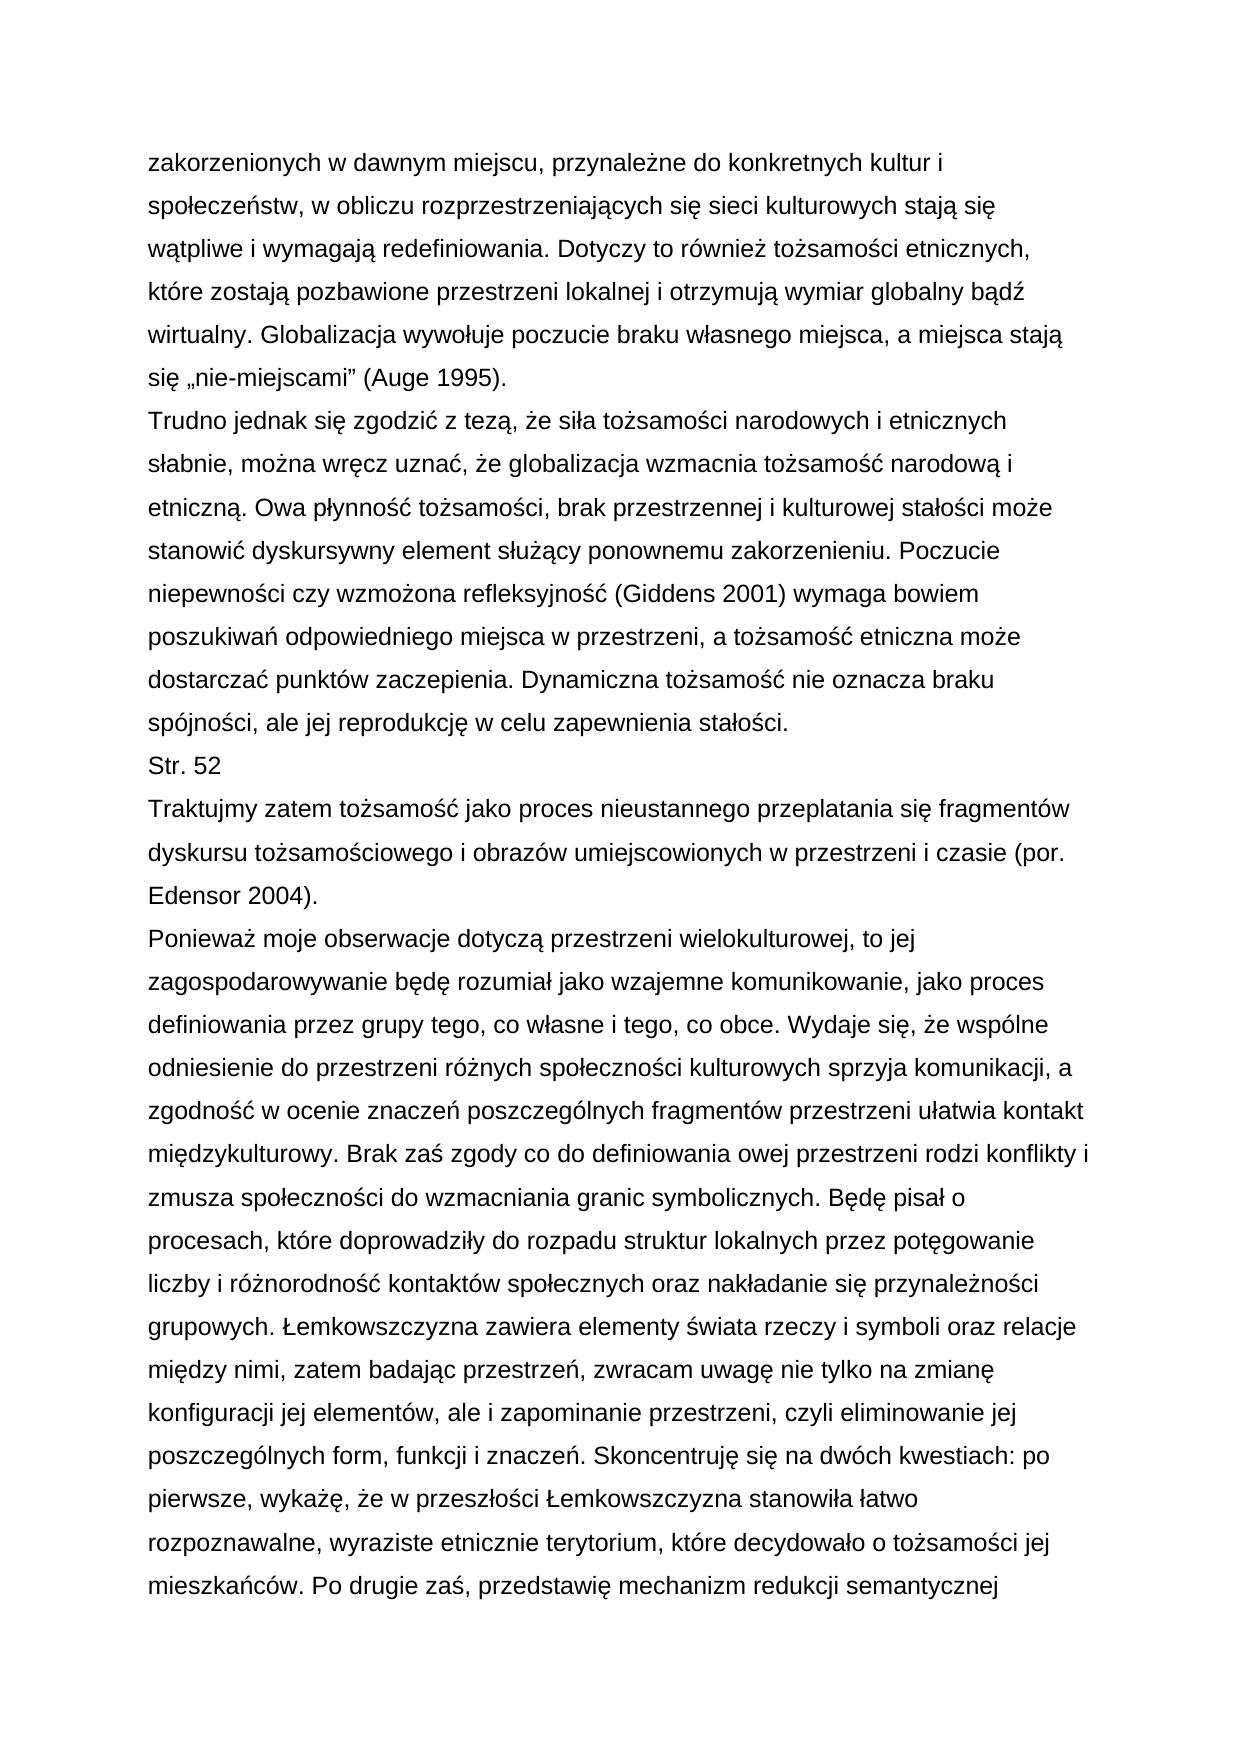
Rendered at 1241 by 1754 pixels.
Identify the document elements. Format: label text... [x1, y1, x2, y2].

text zakorzenionych w dawnym miejscu, przynależne do konkretnych kultur i społeczeństw, w obliczu rozprzestrzeniających się sieci kulturowych stają się wątpliwe i wymagają redefiniowania. Dotyczy to również tożsamości etnicznych, które zostają pozbawione przestrzeni lokalnej i otrzymują wymiar globalny bądź wirtualny. Globalizacja wywołuje poczucie braku własnego miejsca, a miejsca stają się „nie-miejscami” (Auge 1995). [148, 148, 1093, 392]
text Str. 52 [148, 751, 1093, 780]
text Trudno jednak się zgodzić z tezą, że siła tożsamości narodowych i etnicznych słabnie, można wręcz uznać, że globalizacja wzmacnia tożsamość narodową i etniczną. Owa płynność tożsamości, brak przestrzennej i kulturowej stałości może stanowić dyskursywny element służący ponownemu zakorzenieniu. Poczucie niepewności czy wzmożona refleksyjność (Giddens 2001) wymaga bowiem poszukiwań odpowiedniego miejsca w przestrzeni, a tożsamość etniczna może dostarczać punktów zaczepienia. Dynamiczna tożsamość nie oznacza braku spójności, ale jej reprodukcję w celu zapewnienia stałości. [148, 406, 1093, 737]
text Ponieważ moje obserwacje dotyczą przestrzeni wielokulturowej, to jej zagospodarowywanie będę rozumiał jako wzajemne komunikowanie, jako proces definiowania przez grupy tego, co własne i tego, co obce. Wydaje się, że wspólne odniesienie do przestrzeni różnych społeczności kulturowych sprzyja komunikacji, a zgodność w ocenie znaczeń poszczególnych fragmentów przestrzeni ułatwia kontakt międzykulturowy. Brak zaś zgody co do definiowania owej przestrzeni rodzi konflikty i zmusza społeczności do wzmacniania granic symbolicznych. Będę pisał o procesach, które doprowadziły do rozpadu struktur lokalnych przez potęgowanie liczby i różnorodność kontaktów społecznych oraz nakładanie się przynależności grupowych. Łemkowszczyzna zawiera elementy świata rzeczy i symboli oraz relacje między nimi, zatem badając przestrzeń, zwracam uwagę nie tylko na zmianę konfiguracji jej elementów, ale i zapominanie przestrzeni, czyli eliminowanie jej poszczególnych form, funkcji i znaczeń. Skoncentruję się na dwóch kwestiach: po pierwsze, wykażę, że w przeszłości Łemkowszczyzna stanowiła łatwo rozpoznawalne, wyraziste etnicznie terytorium, które decydowało o tożsamości jej mieszkańców. Po drugie zaś, przedstawię mechanizm redukcji semantycznej [148, 924, 1093, 1599]
text Traktujmy zatem tożsamość jako proces nieustannego przeplatania się fragmentów dyskursu tożsamościowego i obrazów umiejscowionych w przestrzeni i czasie (por. Edensor 2004). [148, 794, 1093, 909]
